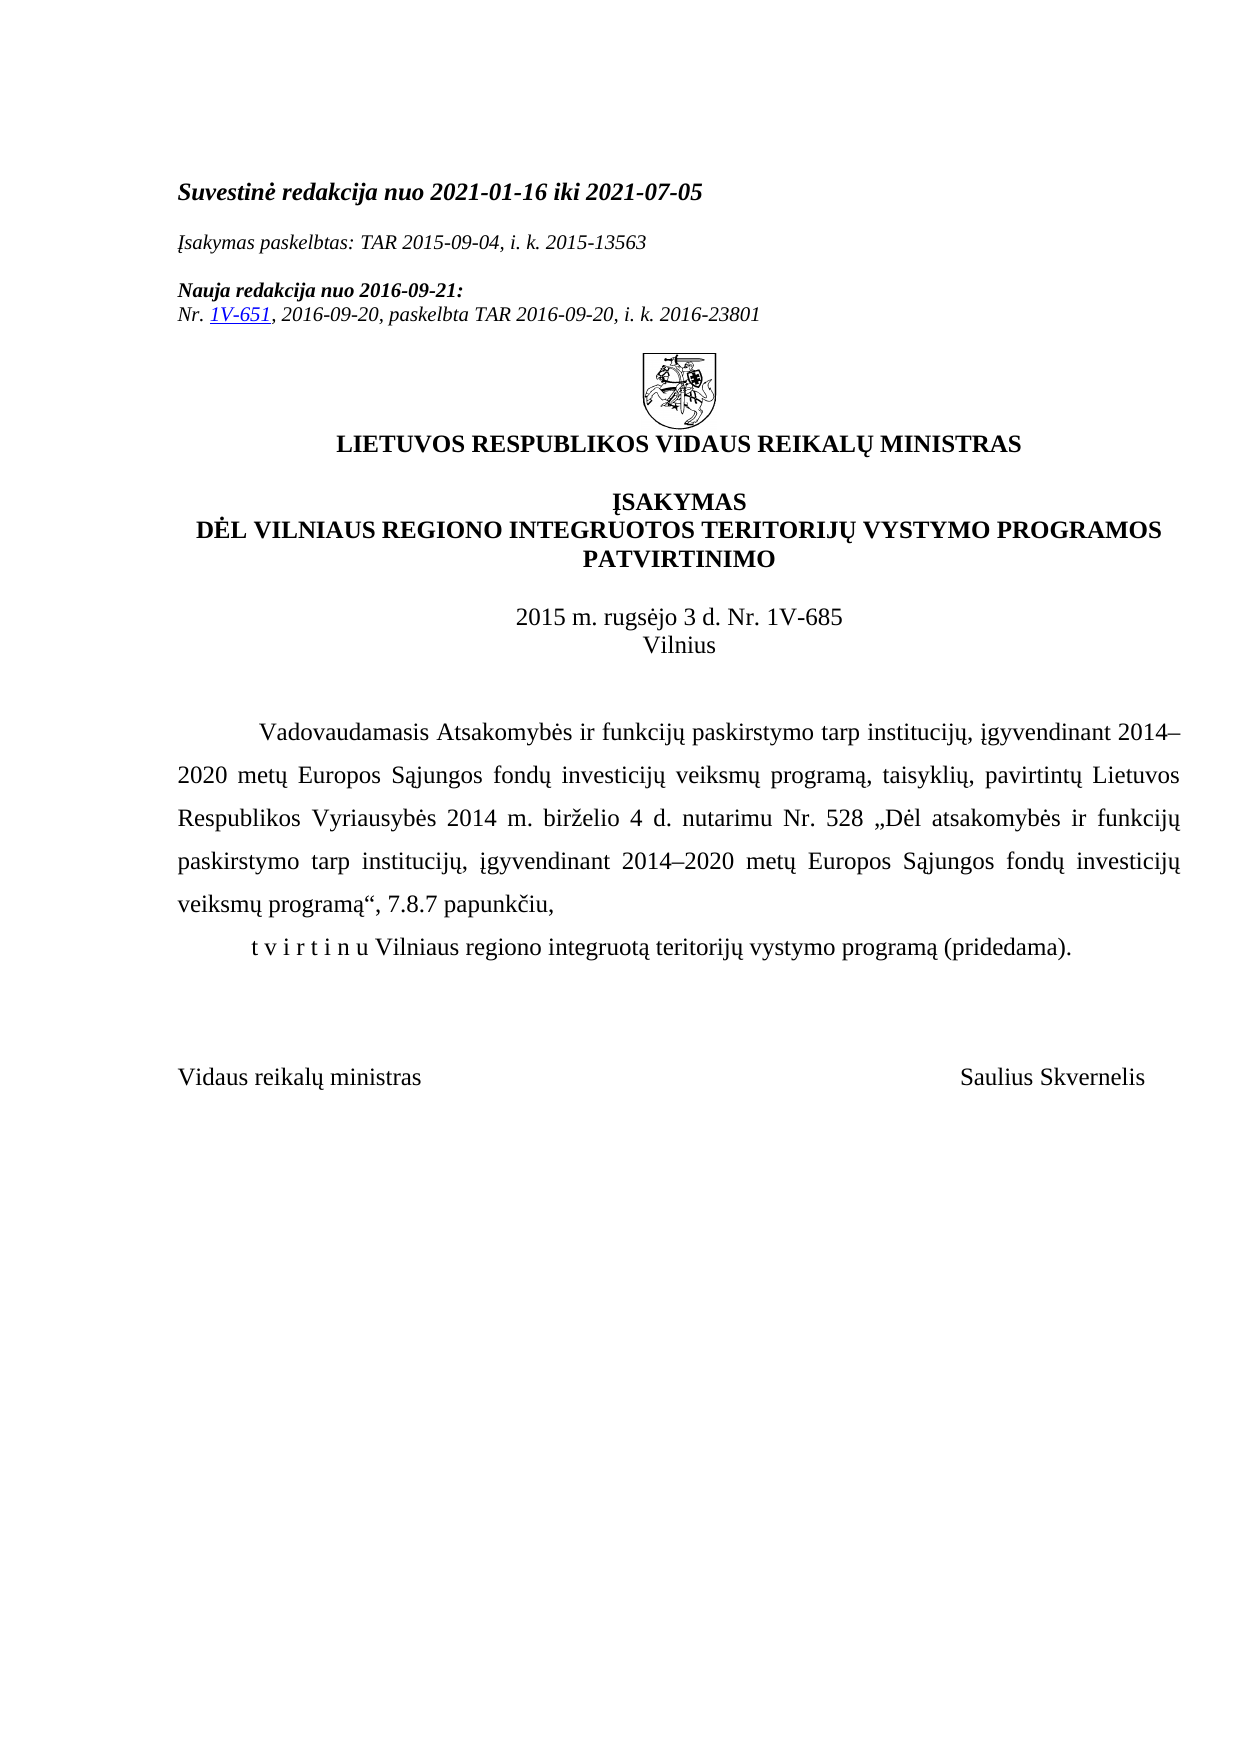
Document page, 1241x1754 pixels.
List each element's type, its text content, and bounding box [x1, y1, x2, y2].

text Vadovaudamasis Atsakomybės ir funkcijų paskirstymo tarp institucijų, įgyvendinant 2014–2020 metų Europos Sąjungos fondų investicijų veiksmų programą, taisyklių, pavirtintų Lietuvos Respublikos Vyriausybės 2014 m. birželio 4 d. nutarimu Nr. 528 „Dėl atsakomybės ir funkcijų paskirstymo tarp institucijų, įgyvendinant 2014–2020 metų Europos Sąjungos fondų investicijų veiksmų programą“, 7.8.7 papunkčiu, [177, 717, 1181, 918]
text Vilnius [177, 630, 1181, 659]
text t v i r t i n u Vilniaus regiono integruotą teritorijų vystymo programą (pridedama). [177, 932, 1181, 961]
text Nr. 1V-651, 2016-09-20, paskelbta TAR 2016-09-20, i. k. 2016-23801 [177, 302, 1181, 326]
text Įsakymas paskelbtas: TAR 2015-09-04, i. k. 2015-13563 [177, 230, 1181, 254]
text LIETUVOS RESPUBLIKOS VIDAUS REIKALŲ MINISTRAS [177, 429, 1181, 458]
text ĮSAKYMAS [177, 487, 1181, 515]
text Nauja redakcija nuo 2016-09-21: [177, 278, 1181, 302]
text 2015 m. rugsėjo 3 d. Nr. 1V-685 [177, 602, 1181, 630]
text DĖL VILNIAUS REGIONO INTEGRUOTOS TERITORIJŲ VYSTYMO PROGRAMOS PATVIRTINIMO [177, 515, 1181, 573]
text Suvestinė redakcija nuo 2021-01-16 iki 2021-07-05 [177, 177, 1181, 206]
text Vidaus reikalų ministras Saulius Skvernelis [177, 1062, 1181, 1090]
